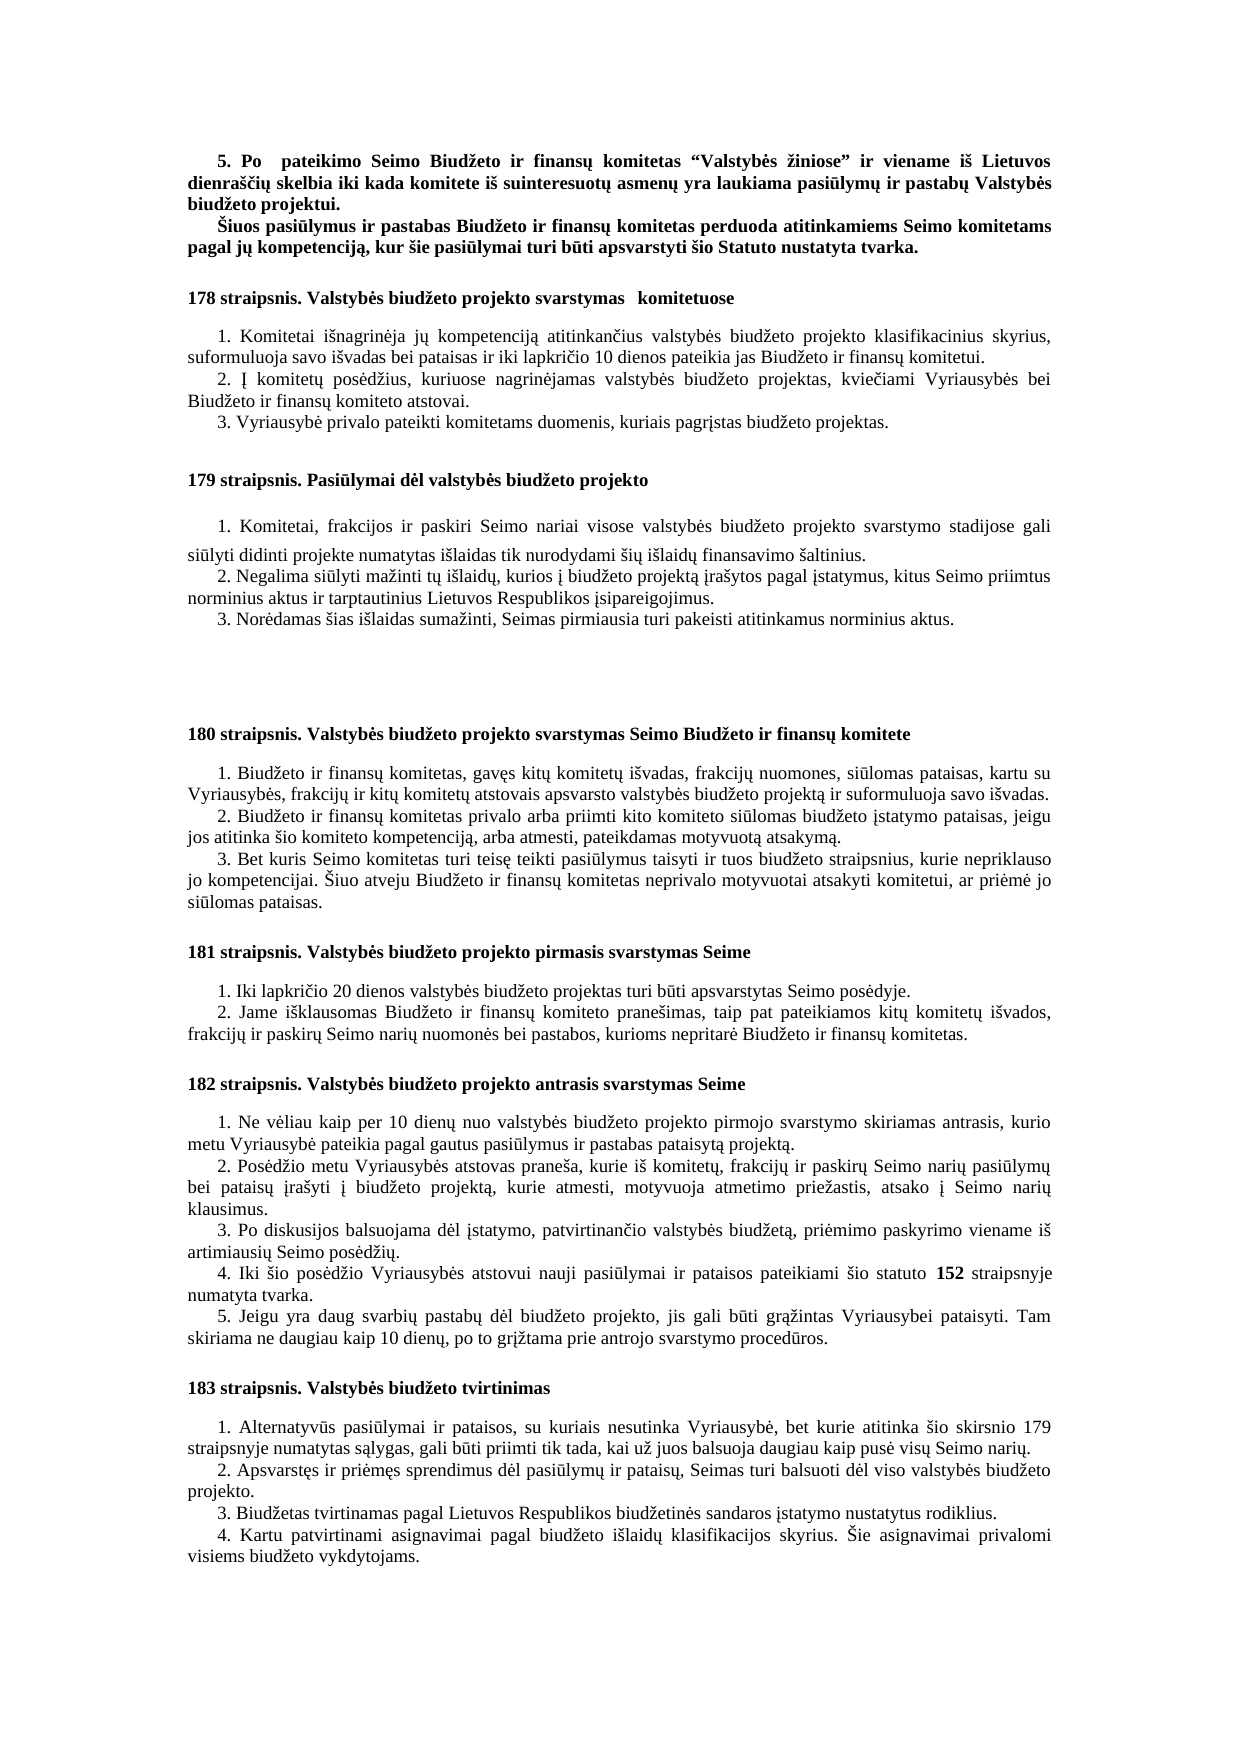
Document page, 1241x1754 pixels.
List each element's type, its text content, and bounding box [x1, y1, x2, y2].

text 5. Po pateikimo Seimo Biudžeto ir finansų komitetas “Valstybės žiniose” ir viename iš Lietuvos dienraščių skelbia iki kada komitete iš suinteresuotų asmenų yra laukiama pasiūlymų ir pastabų Valstybės biudžeto projektui. [187, 150, 1053, 215]
text 2. Negalima siūlyti mažinti tų išlaidų, kurios į biudžeto projektą įrašytos pagal įstatymus, kitus Seimo priimtus norminius aktus ir tarptautinius Lietuvos Respublikos įsipareigojimus. [187, 565, 1053, 608]
text 4. Kartu patvirtinami asignavimai pagal biudžeto išlaidų klasifikacijos skyrius. Šie asignavimai privalomi visiems biudžeto vykdytojams. [187, 1523, 1053, 1567]
text 1. Ne vėliau kaip per 10 dienų nuo valstybės biudžeto projekto pirmojo svarstymo skiriamas antrasis, kurio metu Vyriausybė pateikia pagal gautus pasiūlymus ir pastabas pataisytą projektą. [187, 1111, 1053, 1154]
text 2. Apsvarstęs ir priėmęs sprendimus dėl pasiūlymų ir pataisų, Seimas turi balsuoti dėl viso valstybės biudžeto projekto. [187, 1459, 1053, 1502]
text 5. Jeigu yra daug svarbių pastabų dėl biudžeto projekto, jis gali būti grąžintas Vyriausybei pataisyti. Tam skiriama ne daugiau kaip 10 dienų, po to grįžtama prie antrojo svarstymo procedūros. [187, 1305, 1053, 1348]
text 1. Alternatyvūs pasiūlymai ir pataisos, su kuriais nesutinka Vyriausybė, bet kurie atitinka šio skirsnio 179 straipsnyje numatytas sąlygas, gali būti priimti tik tada, kai už juos balsuoja daugiau kaip pusė visų Seimo narių. [187, 1416, 1053, 1459]
text 183 straipsnis. Valstybės biudžeto tvirtinimas [187, 1377, 1053, 1399]
text 4. Iki šio posėdžio Vyriausybės atstovui nauji pasiūlymai ir pataisos pateikiami šio statuto 152 straipsnyje numatyta tvarka. [187, 1262, 1053, 1305]
text 2. Biudžeto ir finansų komitetas privalo arba priimti kito komiteto siūlomas biudžeto įstatymo pataisas, jeigu jos atitinka šio komiteto kompetenciją, arba atmesti, pateikdamas motyvuotą atsakymą. [187, 805, 1053, 848]
text 179 straipsnis. Pasiūlymai dėl valstybės biudžeto projekto [187, 461, 1053, 490]
text 3. Po diskusijos balsuojama dėl įstatymo, patvirtinančio valstybės biudžetą, priėmimo paskyrimo viename iš artimiausių Seimo posėdžių. [187, 1219, 1053, 1262]
text Šiuos pasiūlymus ir pastabas Biudžeto ir finansų komitetas perduoda atitinkamiems Seimo komitetams pagal jų kompetenciją, kur šie pasiūlymai turi būti apsvarstyti šio Statuto nustatyta tvarka. [187, 215, 1053, 258]
text 1. Komitetai, frakcijos ir paskiri Seimo nariai visose valstybės biudžeto projekto svarstymo stadijose gali siūlyti didinti projekte numatytas išlaidas tik nurodydami šių išlaidų finansavimo šaltinius. [187, 507, 1053, 565]
text 181 straipsnis. Valstybės biudžeto projekto pirmasis svarstymas Seime [187, 941, 1053, 963]
text 3. Vyriausybė privalo pateikti komitetams duomenis, kuriais pagrįstas biudžeto projektas. [187, 411, 1053, 433]
text 182 straipsnis. Valstybės biudžeto projekto antrasis svarstymas Seime [187, 1073, 1053, 1094]
text 180 straipsnis. Valstybės biudžeto projekto svarstymas Seimo Biudžeto ir finansų komitete [187, 723, 1053, 745]
text 2. Posėdžio metu Vyriausybės atstovas praneša, kurie iš komitetų, frakcijų ir paskirų Seimo narių pasiūlymų bei pataisų įrašyti į biudžeto projektą, kurie atmesti, motyvuoja atmetimo priežastis, atsako į Seimo narių klausimus. [187, 1154, 1053, 1219]
text 1. Iki lapkričio 20 dienos valstybės biudžeto projektas turi būti apsvarstytas Seimo posėdyje. [187, 979, 1053, 1001]
text 2. Jame išklausomas Biudžeto ir finansų komiteto pranešimas, taip pat pateikiamos kitų komitetų išvados, frakcijų ir paskirų Seimo narių nuomonės bei pastabos, kurioms nepritarė Biudžeto ir finansų komitetas. [187, 1001, 1053, 1044]
text 3. Norėdamas šias išlaidas sumažinti, Seimas pirmiausia turi pakeisti atitinkamus norminius aktus. [187, 608, 1053, 630]
text 2. Į komitetų posėdžius, kuriuose nagrinėjamas valstybės biudžeto projektas, kviečiami Vyriausybės bei Biudžeto ir finansų komiteto atstovai. [187, 368, 1053, 411]
text 3. Bet kuris Seimo komitetas turi teisę teikti pasiūlymus taisyti ir tuos biudžeto straipsnius, kurie nepriklauso jo kompetencijai. Šiuo atveju Biudžeto ir finansų komitetas neprivalo motyvuotai atsakyti komitetui, ar priėmė jo siūlomas pataisas. [187, 848, 1053, 912]
text 1. Biudžeto ir finansų komitetas, gavęs kitų komitetų išvadas, frakcijų nuomones, siūlomas pataisas, kartu su Vyriausybės, frakcijų ir kitų komitetų atstovais apsvarsto valstybės biudžeto projektą ir suformuluoja savo išvadas. [187, 762, 1053, 805]
text 178 straipsnis. Valstybės biudžeto projekto svarstymas komitetuose [187, 287, 1053, 308]
text 3. Biudžetas tvirtinamas pagal Lietuvos Respublikos biudžetinės sandaros įstatymo nustatytus rodiklius. [187, 1502, 1053, 1523]
text 1. Komitetai išnagrinėja jų kompetenciją atitinkančius valstybės biudžeto projekto klasifikacinius skyrius, suformuluoja savo išvadas bei pataisas ir iki lapkričio 10 dienos pateikia jas Biudžeto ir finansų komitetui. [187, 325, 1053, 368]
